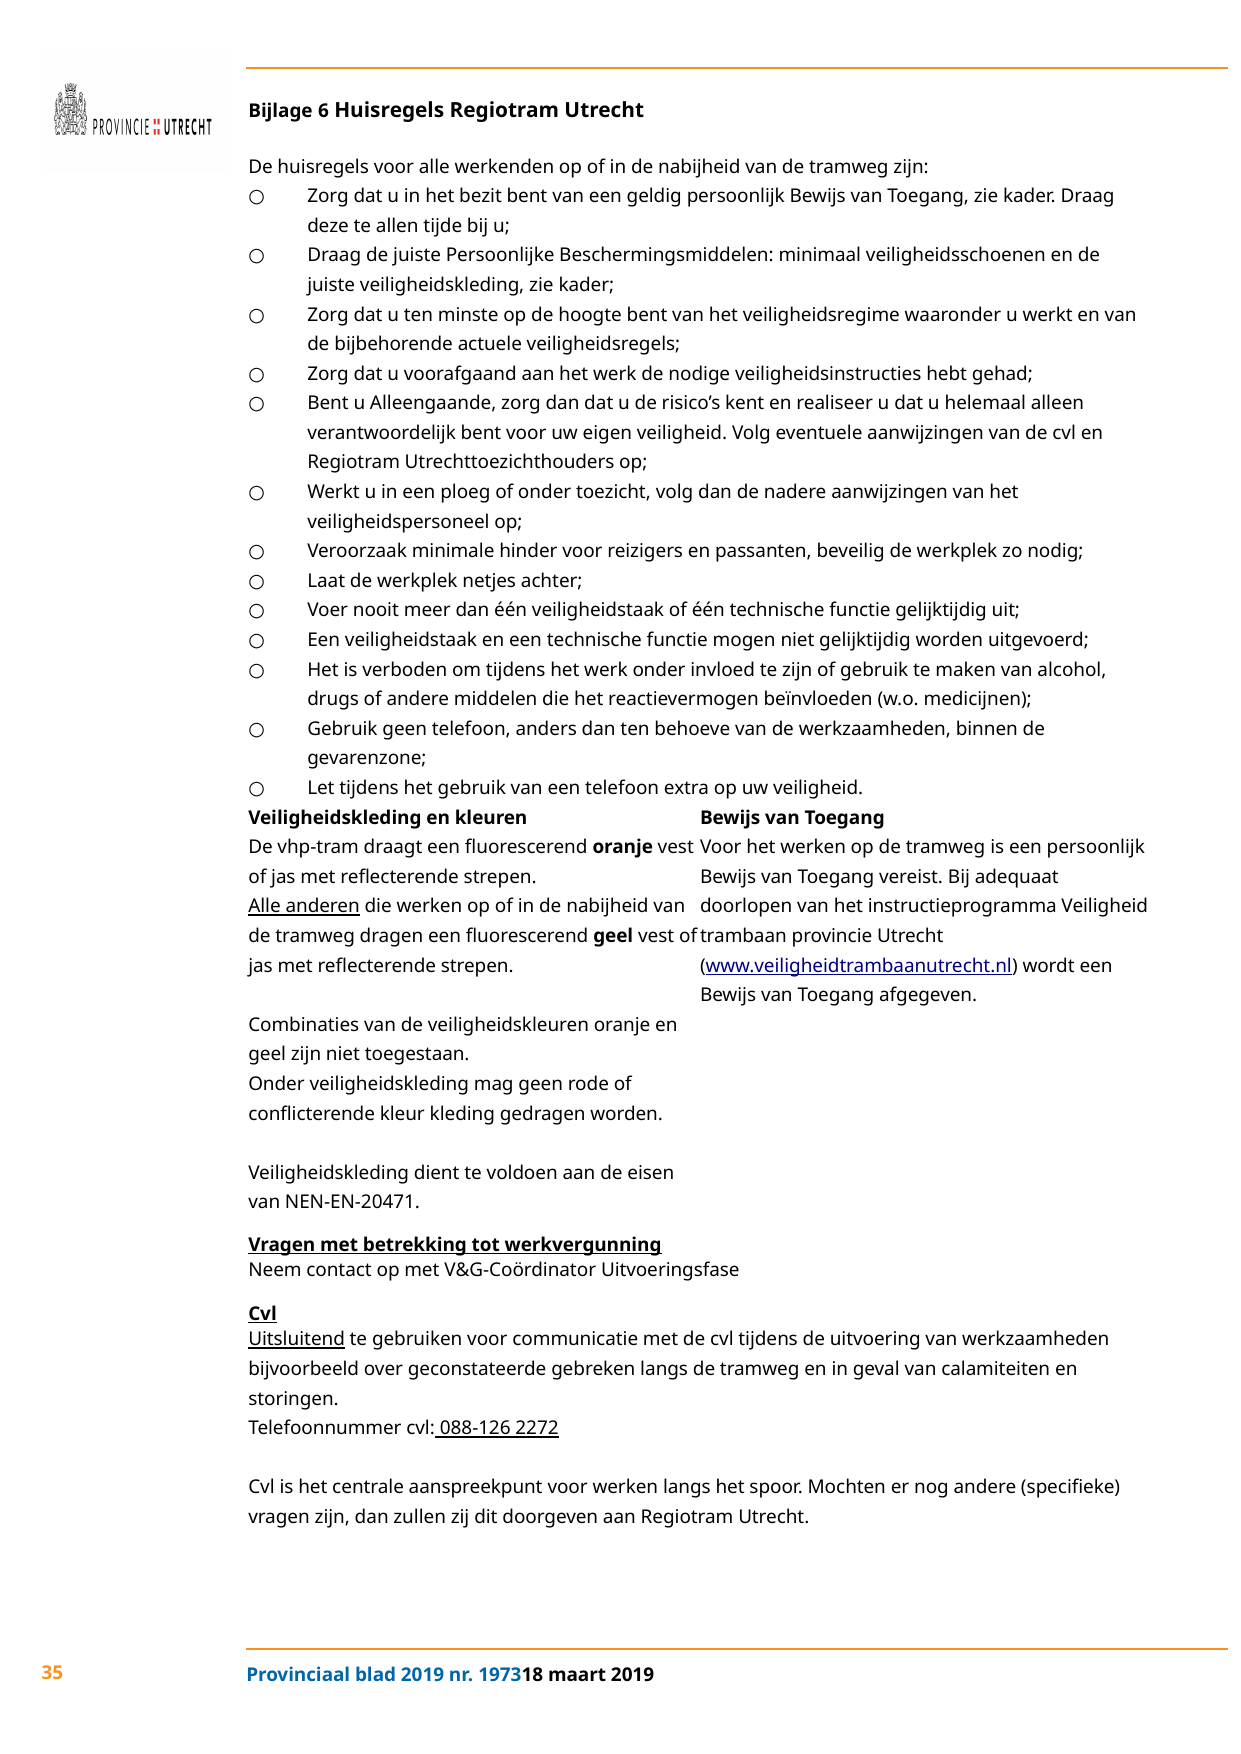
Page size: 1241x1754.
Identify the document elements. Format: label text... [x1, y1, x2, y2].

list Werkt u in een ploeg of onder toezicht, volg dan de nadere aanwijzingen van het veiligheidspersoneel op; [248, 478, 1152, 534]
text De huisregels voor alle werkenden op of in de nabijheid van de tramweg zijn: [248, 153, 1152, 179]
text Cvl [248, 1300, 1152, 1326]
list Bent u Alleengaande, zorg dan dat u de risico’s kent en realiseer u dat u helemaal alleen verantwoordelijk bent voor uw eigen veiligheid. Volg eventuele aanwijzingen van de cvl en Regiotram Utrechttoezichthouders op; [248, 389, 1152, 474]
picture [41, 47, 231, 172]
list Laat de werkplek netjes achter; [248, 567, 1152, 593]
list Een veiligheidstaak en een technische functie mogen niet gelijktijdig worden uitgevoerd; [248, 626, 1152, 652]
text Uitsluitend te gebruiken voor communicatie met de cvl tijdens de uitvoering van werkzaamheden bijvoorbeeld over geconstateerde gebreken langs de tramweg en in geval van calamiteiten en storingen. [248, 1326, 1152, 1410]
list Let tijdens het gebruik van een telefoon extra op uw veiligheid. [248, 774, 1152, 800]
text Bijlage 6 Huisregels Regiotram Utrecht [248, 95, 1152, 123]
text Telefoonnummer cvl: 088-126 2272 [248, 1414, 1152, 1440]
list Gebruik geen telefoon, anders dan ten behoeve van de werkzaamheden, binnen de gevarenzone; [248, 715, 1152, 770]
list Zorg dat u voorafgaand aan het werk de nodige veiligheidsinstructies hebt gehad; [248, 360, 1152, 386]
list Zorg dat u ten minste op de hoogte bent van het veiligheidsregime waaronder u werkt en van de bijbehorende actuele veiligheidsregels; [248, 301, 1152, 356]
list Draag de juiste Persoonlijke Beschermingsmiddelen: minimaal veiligheidsschoenen en de juiste veiligheidskleding, zie kader; [248, 242, 1152, 297]
list Het is verboden om tijdens het werk onder invloed te zijn of gebruik te maken van alcohol, drugs of andere middelen die het reactievermogen beïnvloeden (w.o. medicijnen); [248, 656, 1152, 711]
table_header Bewijs van Toegang Voor het werken op de tramweg is een persoonlijk Bewijs van Toegang vereist. Bij adequaat doorlopen van het instructieprogramma Veiligheid trambaan provincie Utrecht (www.veiligheidtrambaanutrecht.nl) wordt een Bewijs van Toegang afgegeven. [700, 804, 1152, 1214]
text Cvl is het centrale aanspreekpunt voor werken langs het spoor. Mochten er nog andere (specifieke) vragen zijn, dan zullen zij dit doorgeven aan Regiotram Utrecht. [248, 1473, 1152, 1529]
text Vragen met betrekking tot werkvergunning [248, 1231, 1152, 1257]
list Veroorzaak minimale hinder voor reizigers en passanten, beveilig de werkplek zo nodig; [248, 537, 1152, 563]
table_header Veiligheidskleding en kleuren De vhp-tram draagt een fluorescerend oranje vest of jas met reflecterende strepen. Alle anderen die werken op of in de nabijheid van de tramweg dragen een fluorescerend geel vest of jas met reflecterende strepen. Combinaties van de veiligheidskleuren oranje en geel zijn niet toegestaan. Onder veiligheidskleding mag geen rode of conflicterende kleur kleding gedragen worden. Veiligheidskleding dient te voldoen aan de eisen van NEN-EN-20471. [248, 804, 700, 1214]
list Voer nooit meer dan één veiligheidstaak of één technische functie gelijktijdig uit; [248, 597, 1152, 622]
text Neem contact op met V&G-Coördinator Uitvoeringsfase [248, 1257, 1152, 1282]
list Zorg dat u in het bezit bent van een geldig persoonlijk Bewijs van Toegang, zie kader. Draag deze te allen tijde bij u; [248, 182, 1152, 238]
